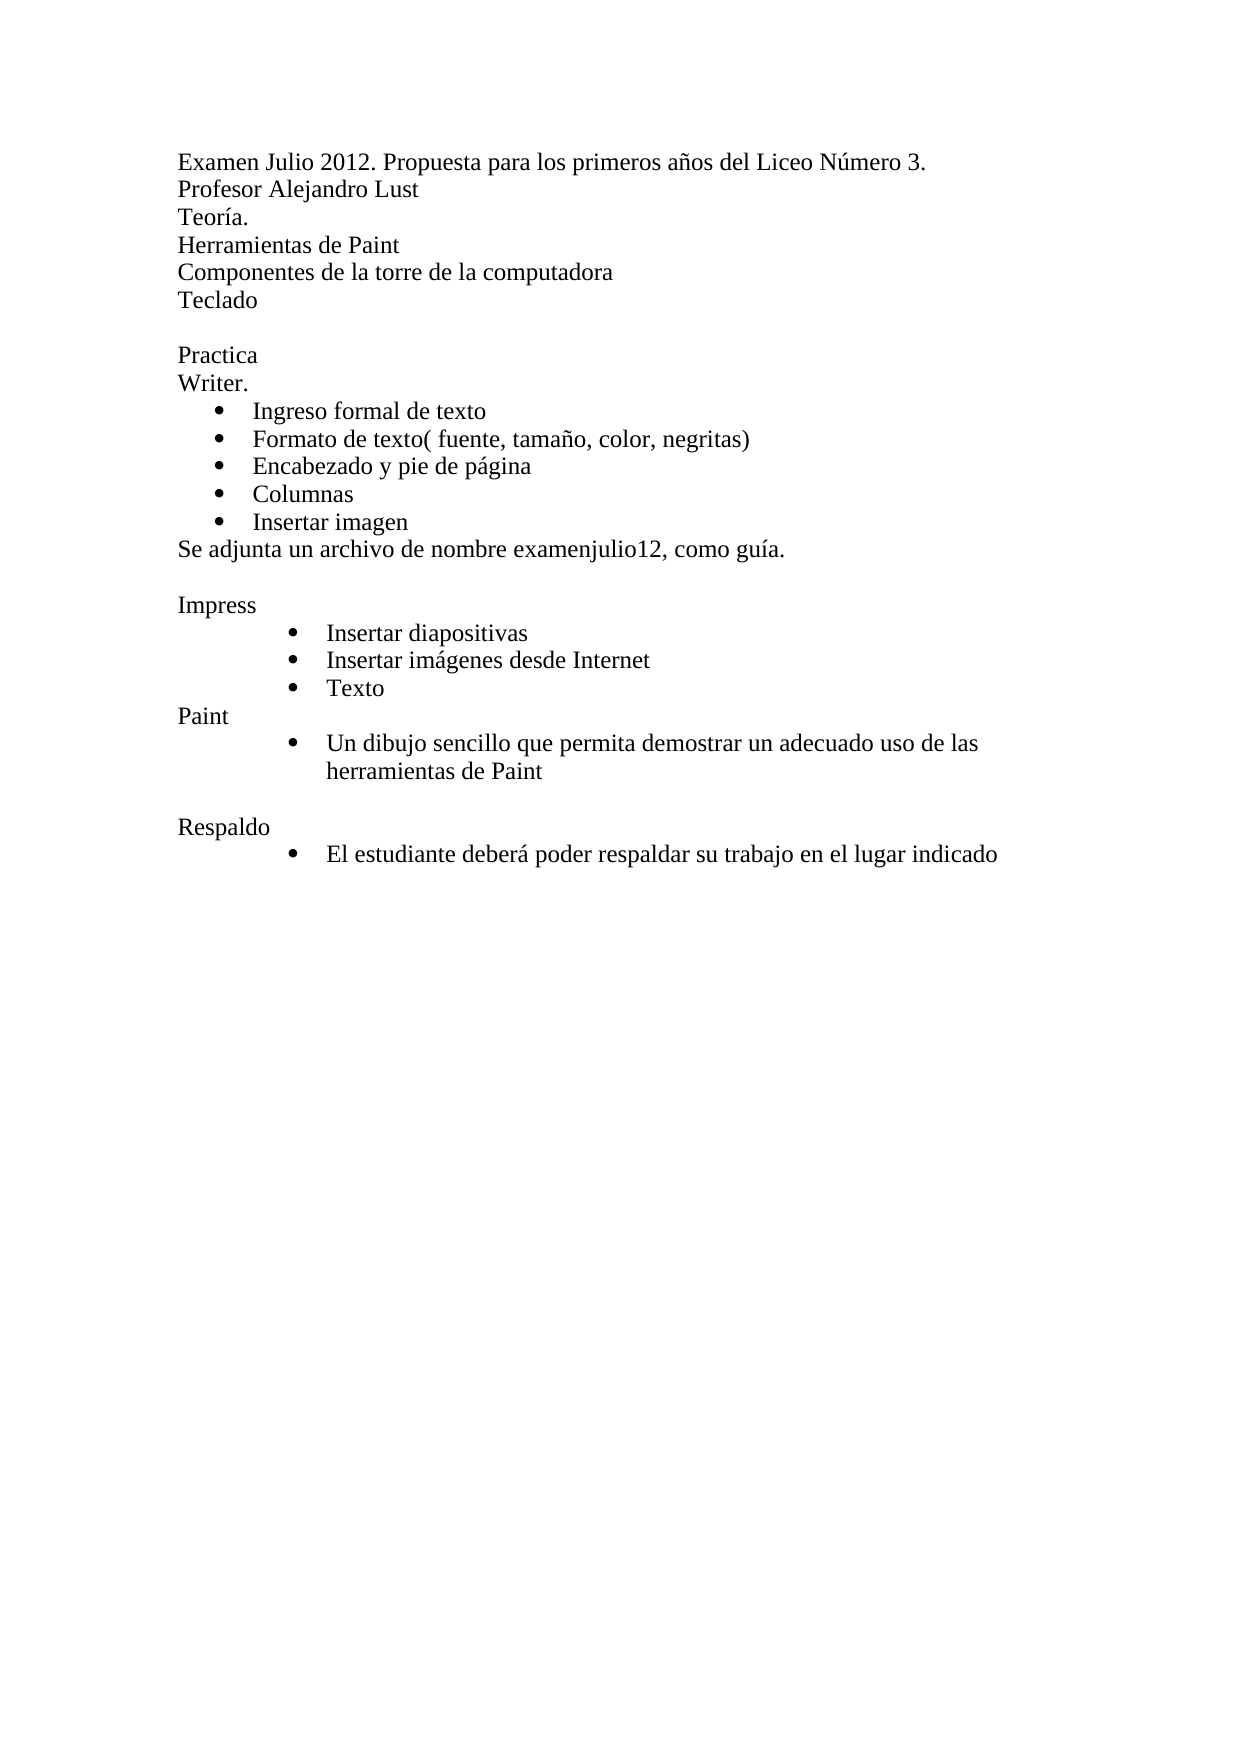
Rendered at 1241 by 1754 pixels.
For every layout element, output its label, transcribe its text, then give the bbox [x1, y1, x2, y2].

list Columnas [215, 480, 1063, 508]
text Componentes de la torre de la computadora [177, 258, 1063, 286]
list El estudiante deberá poder respaldar su trabajo en el lugar indicado [288, 840, 1063, 868]
text Examen Julio 2012. Propuesta para los primeros años del Liceo Número 3. [177, 148, 1063, 175]
text Teoría. [177, 203, 1063, 231]
text Impress [177, 591, 1063, 619]
list Ingreso formal de texto [215, 397, 1063, 425]
text Teclado [177, 286, 1063, 314]
text Se adjunta un archivo de nombre examenjulio12, como guía. [177, 536, 1063, 563]
text Profesor Alejandro Lust [177, 175, 1063, 203]
text Practica [177, 342, 1063, 369]
list Texto [288, 674, 1063, 702]
text Herramientas de Paint [177, 231, 1063, 258]
list Insertar diapositivas [288, 619, 1063, 646]
list Insertar imágenes desde Internet [288, 646, 1063, 674]
text Paint [177, 702, 1063, 729]
list Un dibujo sencillo que permita demostrar un adecuado uso de las herramientas de Paint [288, 729, 1063, 785]
list Insertar imagen [215, 508, 1063, 536]
list Formato de texto( fuente, tamaño, color, negritas) [215, 425, 1063, 452]
list Encabezado y pie de página [215, 452, 1063, 480]
text Writer. [177, 369, 1063, 397]
text Respaldo [177, 813, 1063, 840]
